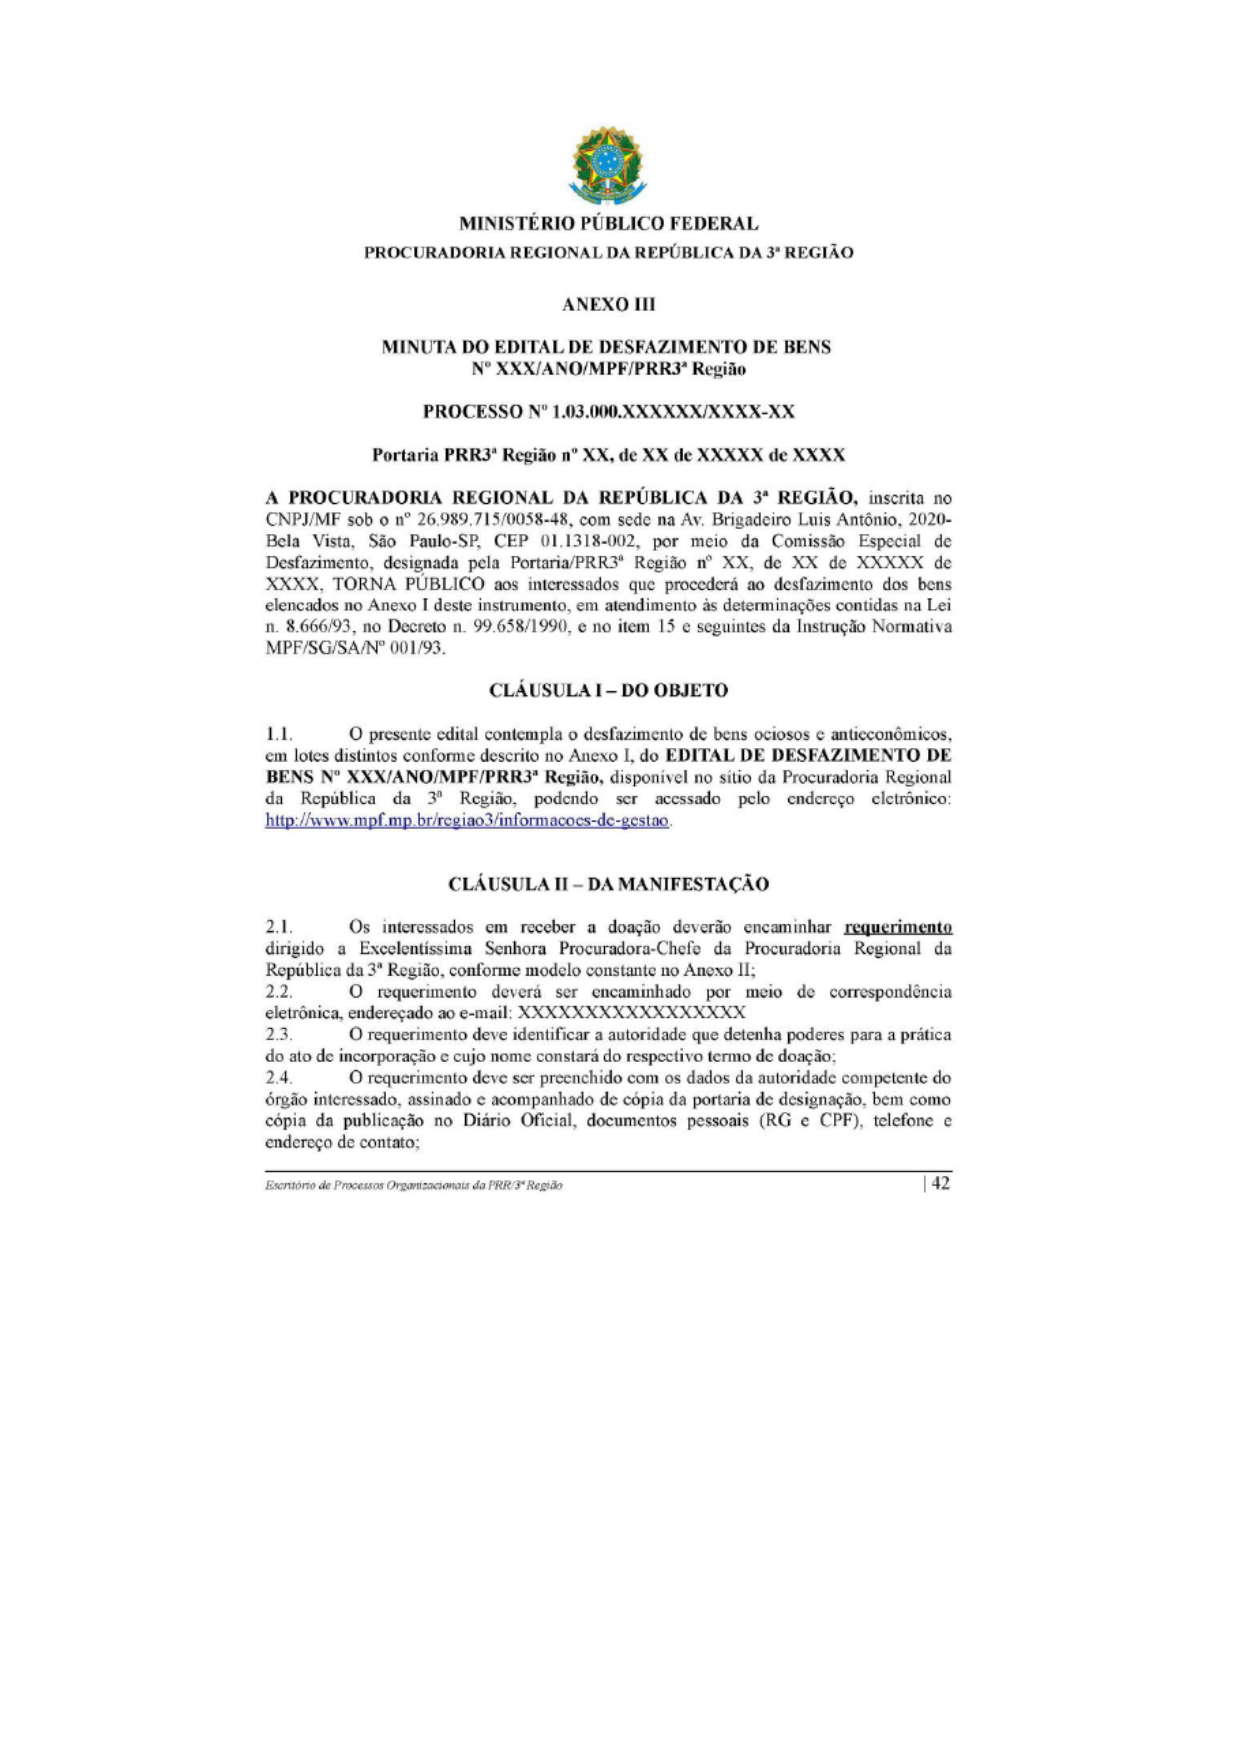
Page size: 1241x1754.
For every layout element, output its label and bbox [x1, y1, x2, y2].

picture [116, 105, 1122, 1445]
